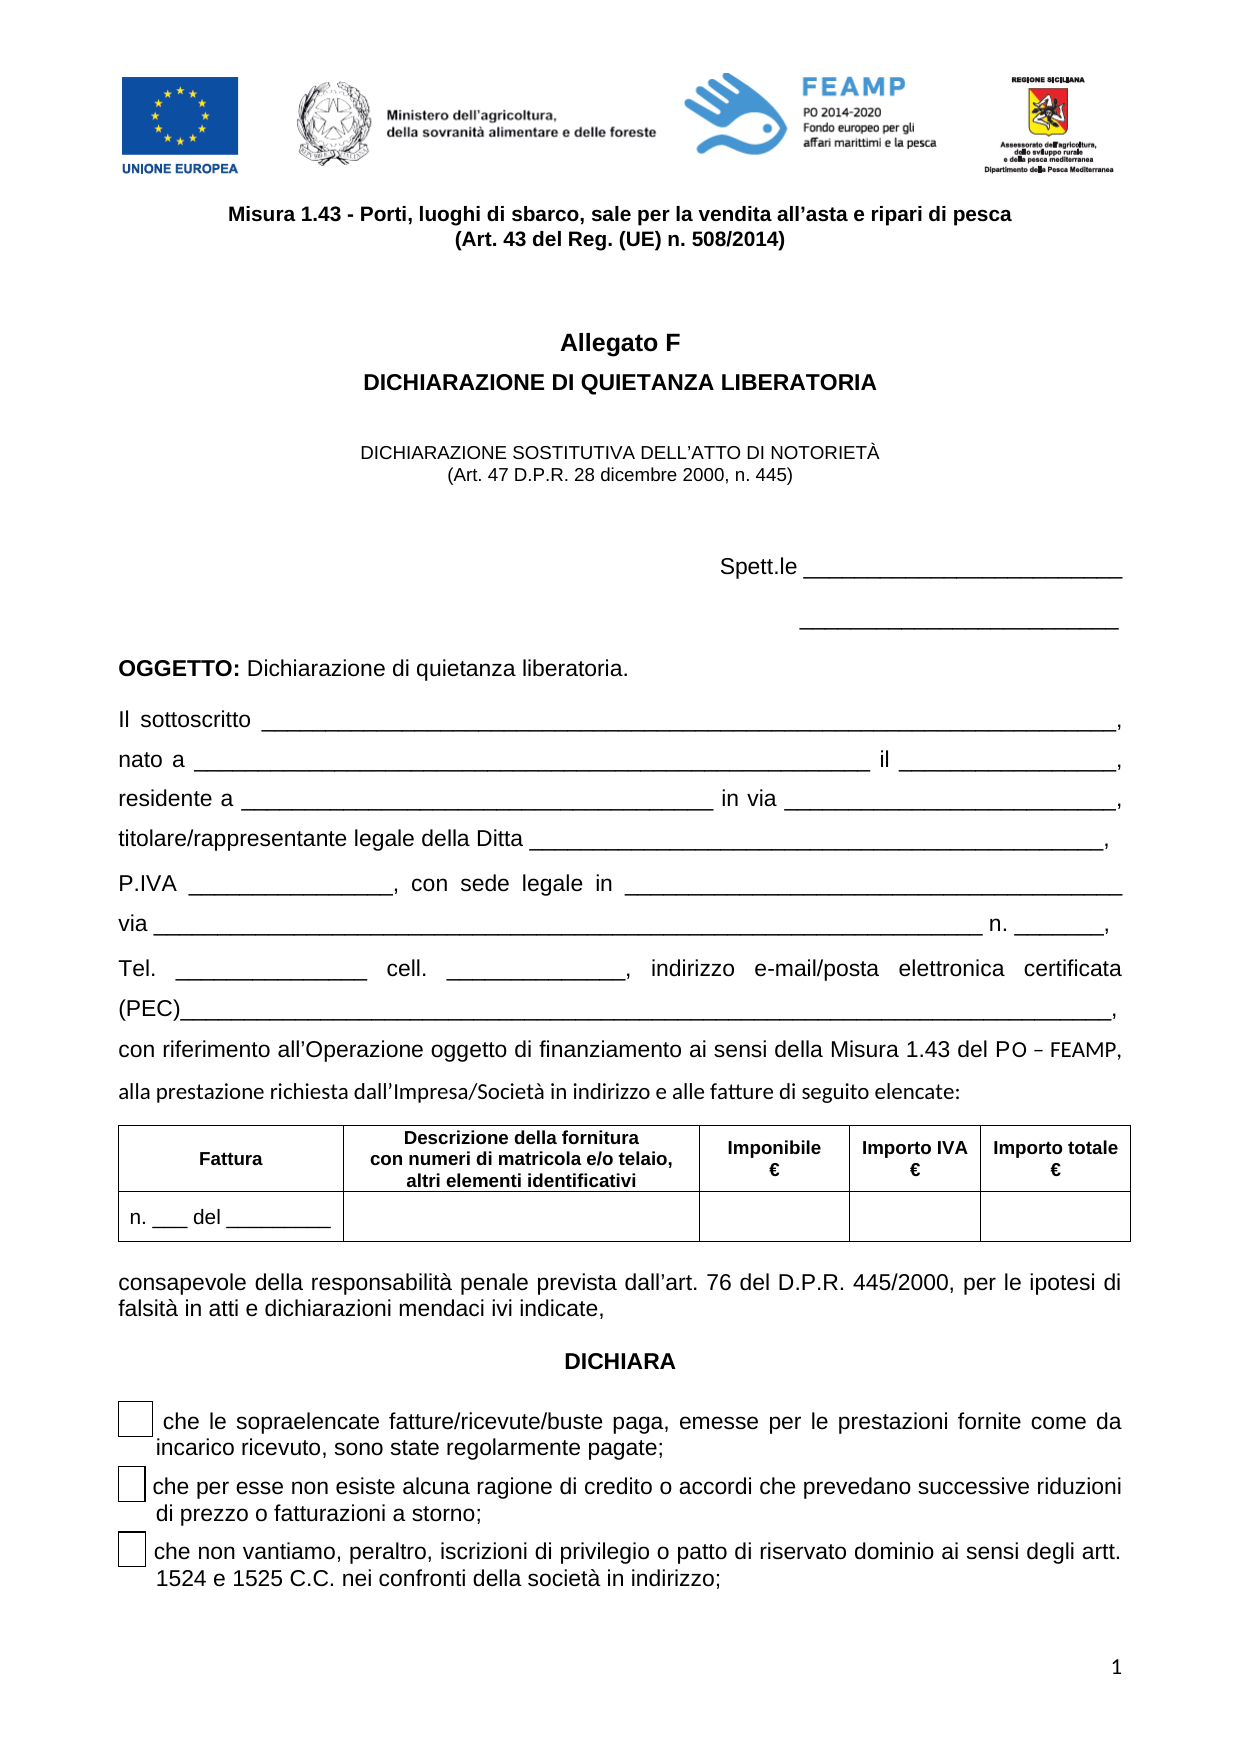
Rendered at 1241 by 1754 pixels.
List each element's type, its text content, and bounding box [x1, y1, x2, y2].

text Allegato F [118, 328, 1122, 356]
text OGGETTO: Dichiarazione di quietanza liberatoria. [118, 655, 1122, 681]
table_cell [344, 1192, 699, 1241]
text che non vantiamo, peraltro, iscrizioni di privilegio o patto di riservato dominio ai sensi degli artt. 1524 e 1525 C.C. nei confronti della società in indirizzo; [118, 1538, 1122, 1591]
table_cell [981, 1192, 1130, 1241]
text DICHIARAZIONE DI QUIETANZA LIBERATORIA [118, 369, 1122, 395]
text P.IVA ________________, con sede legale in _______________________________________ via _________________________________________________________________ n. _______, [118, 870, 1122, 936]
text DICHIARA [118, 1348, 1122, 1374]
table_header Importo totale € [981, 1126, 1130, 1191]
text che per esse non esiste alcuna ragione di credito o accordi che prevedano successive riduzioni di prezzo o fatturazioni a storno; [118, 1473, 1122, 1526]
text _________________________ [793, 604, 1122, 630]
table_header Fattura [119, 1126, 343, 1191]
table_cell [850, 1192, 980, 1241]
text Il sottoscritto ___________________________________________________________________, nato a _____________________________________________________ il _________________, residente a _____________________________________ in via __________________________, titolare/rappresentante legale della Ditta _____________________________________________, [118, 706, 1122, 851]
table_cell [700, 1192, 849, 1241]
text consapevole della responsabilità penale prevista dall’art. 76 del D.P.R. 445/2000, per le ipotesi di falsità in atti e dichiarazioni mendaci ivi indicate, [118, 1268, 1122, 1321]
table_header Imponibile € [700, 1126, 849, 1191]
text Tel. _______________ cell. ______________, indirizzo e-mail/posta elettronica certificata (PEC)_________________________________________________________________________, con riferimento all’Operazione oggetto di finanziamento ai sensi della Misura 1.43 del PO – FEAMP, alla prestazione richiesta dall’Impresa/Società in indirizzo e alle fatture di seguito elencate: [118, 955, 1122, 1105]
text Spett.le _________________________ [118, 553, 1122, 579]
table_header Descrizione della fornitura con numeri di matricola e/o telaio, altri elementi identificativi [344, 1126, 699, 1191]
text che le sopraelencate fatture/ricevute/buste paga, emesse per le prestazioni fornite come da incarico ricevuto, sono state regolarmente pagate; [118, 1408, 1122, 1461]
table_header Importo IVA € [850, 1126, 980, 1191]
table_header DICHIARAZIONE SOSTITUTIVA DELL’ATTO DI NOTORIETÀ (Art. 47 D.P.R. 28 dicembre 2000, n. 445) [118, 420, 1122, 553]
table_cell n. ___ del _________ [119, 1192, 343, 1241]
